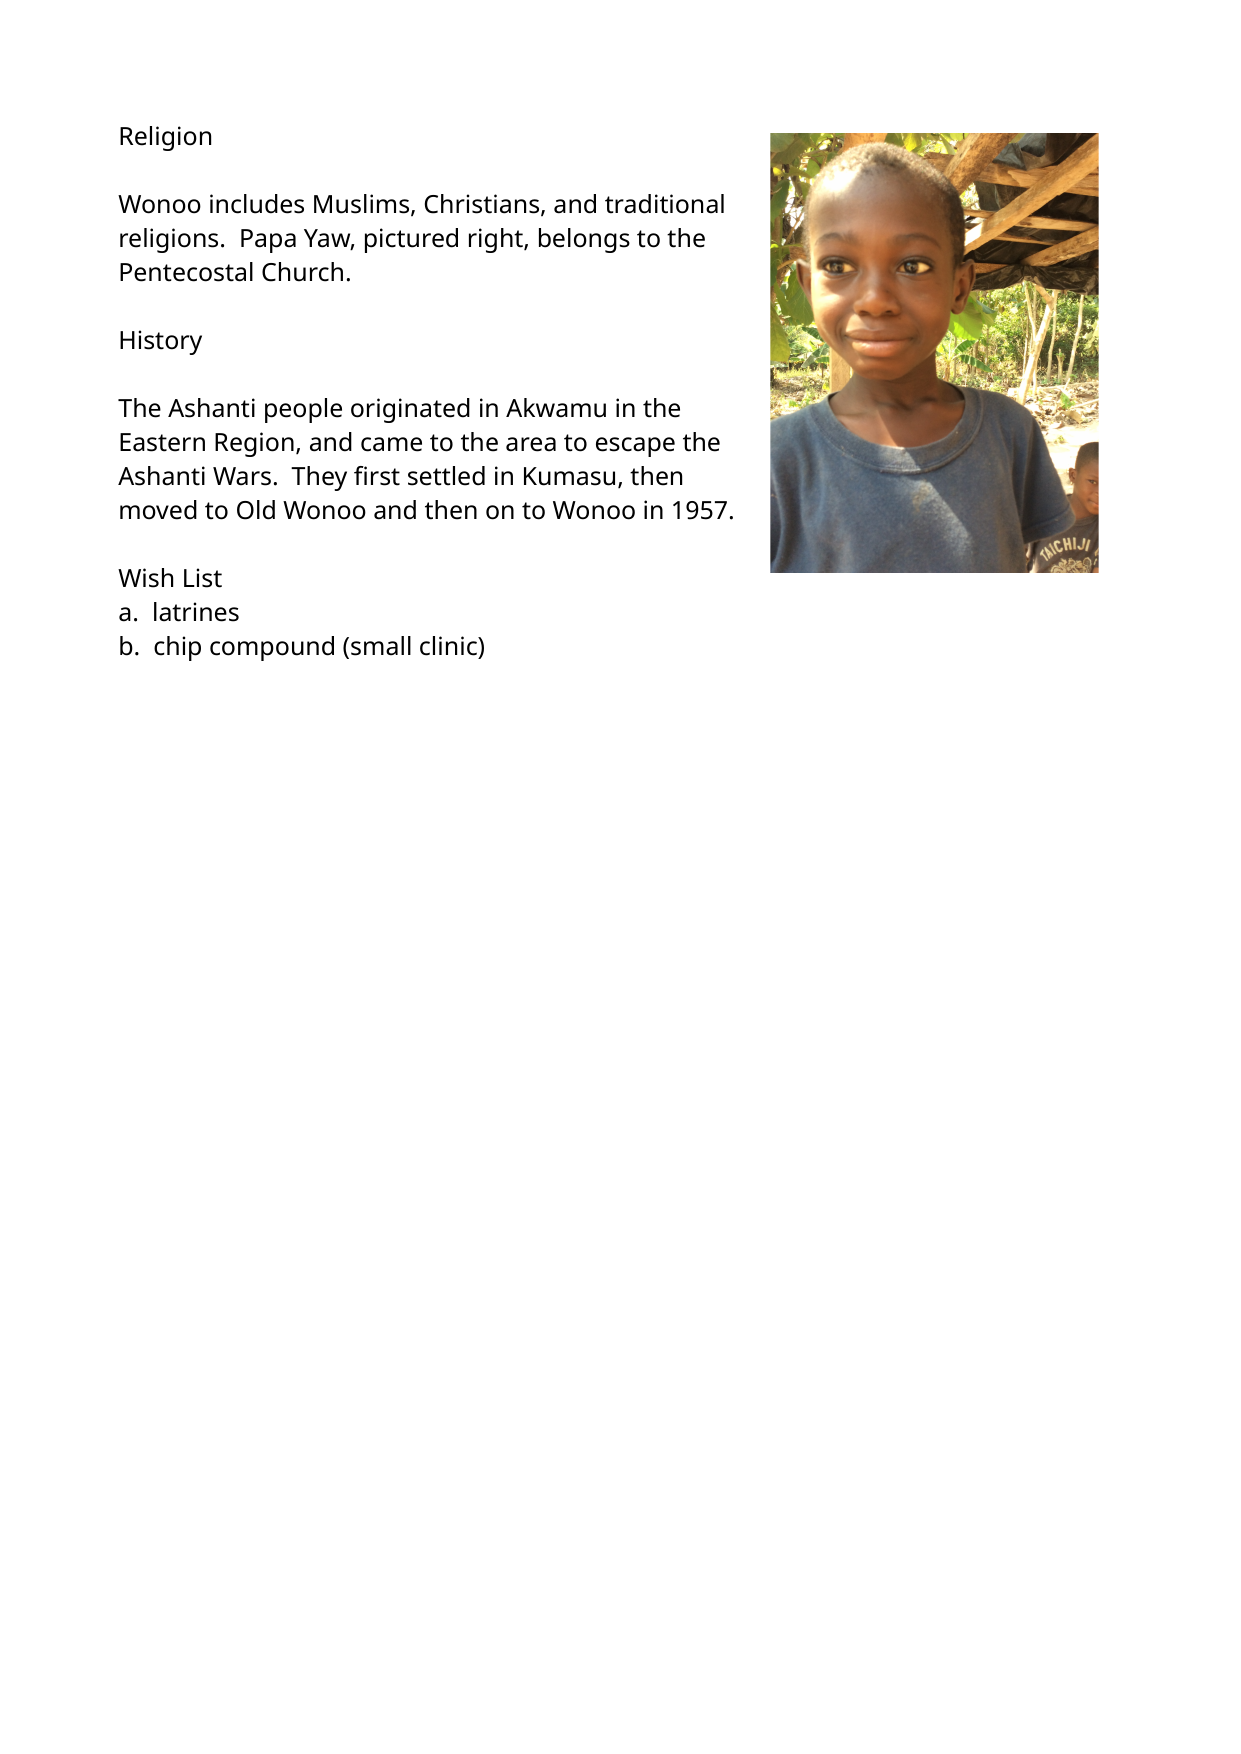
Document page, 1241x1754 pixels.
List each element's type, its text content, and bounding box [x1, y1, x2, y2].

text [1099, 322, 1122, 357]
text Religion [118, 118, 1122, 152]
text a. latrines [118, 595, 1122, 629]
text History [118, 322, 770, 357]
picture [770, 133, 1099, 573]
text Wonoo includes Muslims, Christians, and traditional religions. Papa Yaw, pictured right, belongs to the Pentecostal Church. [118, 186, 770, 288]
text Wish List [118, 561, 1122, 595]
text The Ashanti people originated in Akwamu in the Eastern Region, and came to the area to escape the Ashanti Wars. They first settled in Kumasu, then moved to Old Wonoo and then on to Wonoo in 1957. [118, 391, 770, 527]
text b. chip compound (small clinic) [118, 629, 1122, 663]
